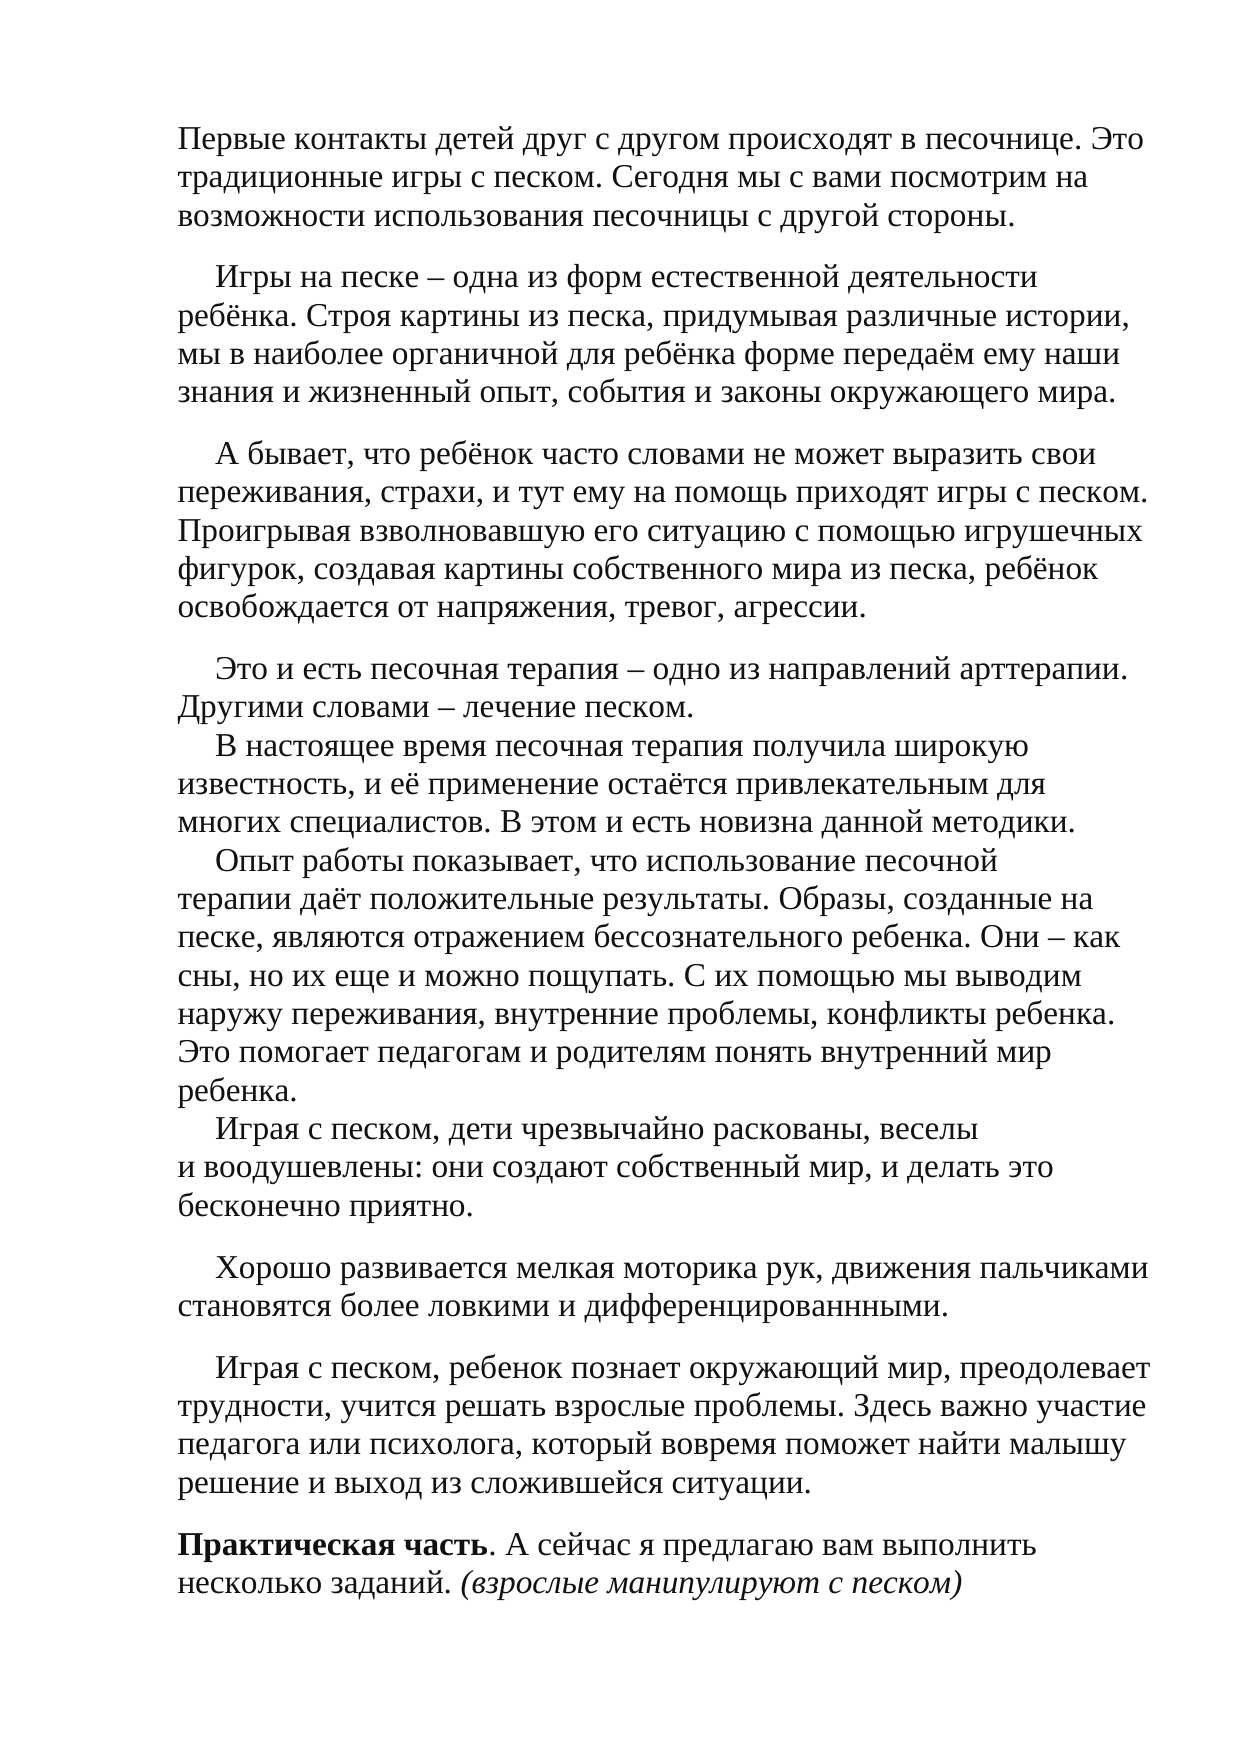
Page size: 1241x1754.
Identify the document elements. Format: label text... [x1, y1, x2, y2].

text Играя с песком, ребенок познает окружающий мир, преодолевает трудности, учится решать взрослые проблемы. Здесь важно участие педагога или психолога, который вовремя поможет найти малышу решение и выход из сложившейся ситуации. [177, 1347, 1152, 1500]
text Первые контакты детей друг с другом происходят в песочнице. Это традиционные игры с песком. Сегодня мы с вами посмотрим на возможности использования песочницы с другой стороны. [177, 118, 1152, 233]
text Хорошо развивается мелкая моторика рук, движения пальчиками становятся более ловкими и дифференцированнными. [177, 1247, 1152, 1323]
text А бывает, что ребёнок часто словами не может выразить свои переживания, страхи, и тут ему на помощь приходят игры с песком. Проигрывая взволновавшую его ситуацию с помощью игрушечных фигурок, создавая картины собственного мира из песка, ребёнок освобождается от напряжения, тревог, агрессии. [177, 433, 1152, 625]
text В настоящее время песочная терапия получила широкую известность, и её применение остаётся привлекательным для многих специалистов. В этом и есть новизна данной методики. [177, 725, 1152, 840]
text Играя с песком, дети чрезвычайно раскованы, веселы и воодушевлены: они создают собственный мир, и делать это бесконечно приятно. [177, 1108, 1152, 1223]
text Практическая часть. А сейчас я предлагаю вам выполнить несколько заданий. (взрослые манипулируют с песком) [177, 1524, 1152, 1600]
text Это и есть песочная терапия – одно из направлений арттерапии. Другими словами – лечение песком. [177, 648, 1152, 725]
text Игры на песке – одна из форм естественной деятельности ребёнка. Строя картины из песка, придумывая различные истории, мы в наиболее органичной для ребёнка форме передаём ему наши знания и жизненный опыт, события и законы окружающего мира. [177, 257, 1152, 410]
text Опыт работы показывает, что использование песочной терапии даёт положительные результаты. Образы, созданные на песке, являются отражением бессознательного ребенка. Они – как сны, но их еще и можно пощупать. С их помощью мы выводим наружу переживания, внутренние проблемы, конфликты ребенка. Это помогает педагогам и родителям понять внутренний мир ребенка. [177, 840, 1152, 1108]
